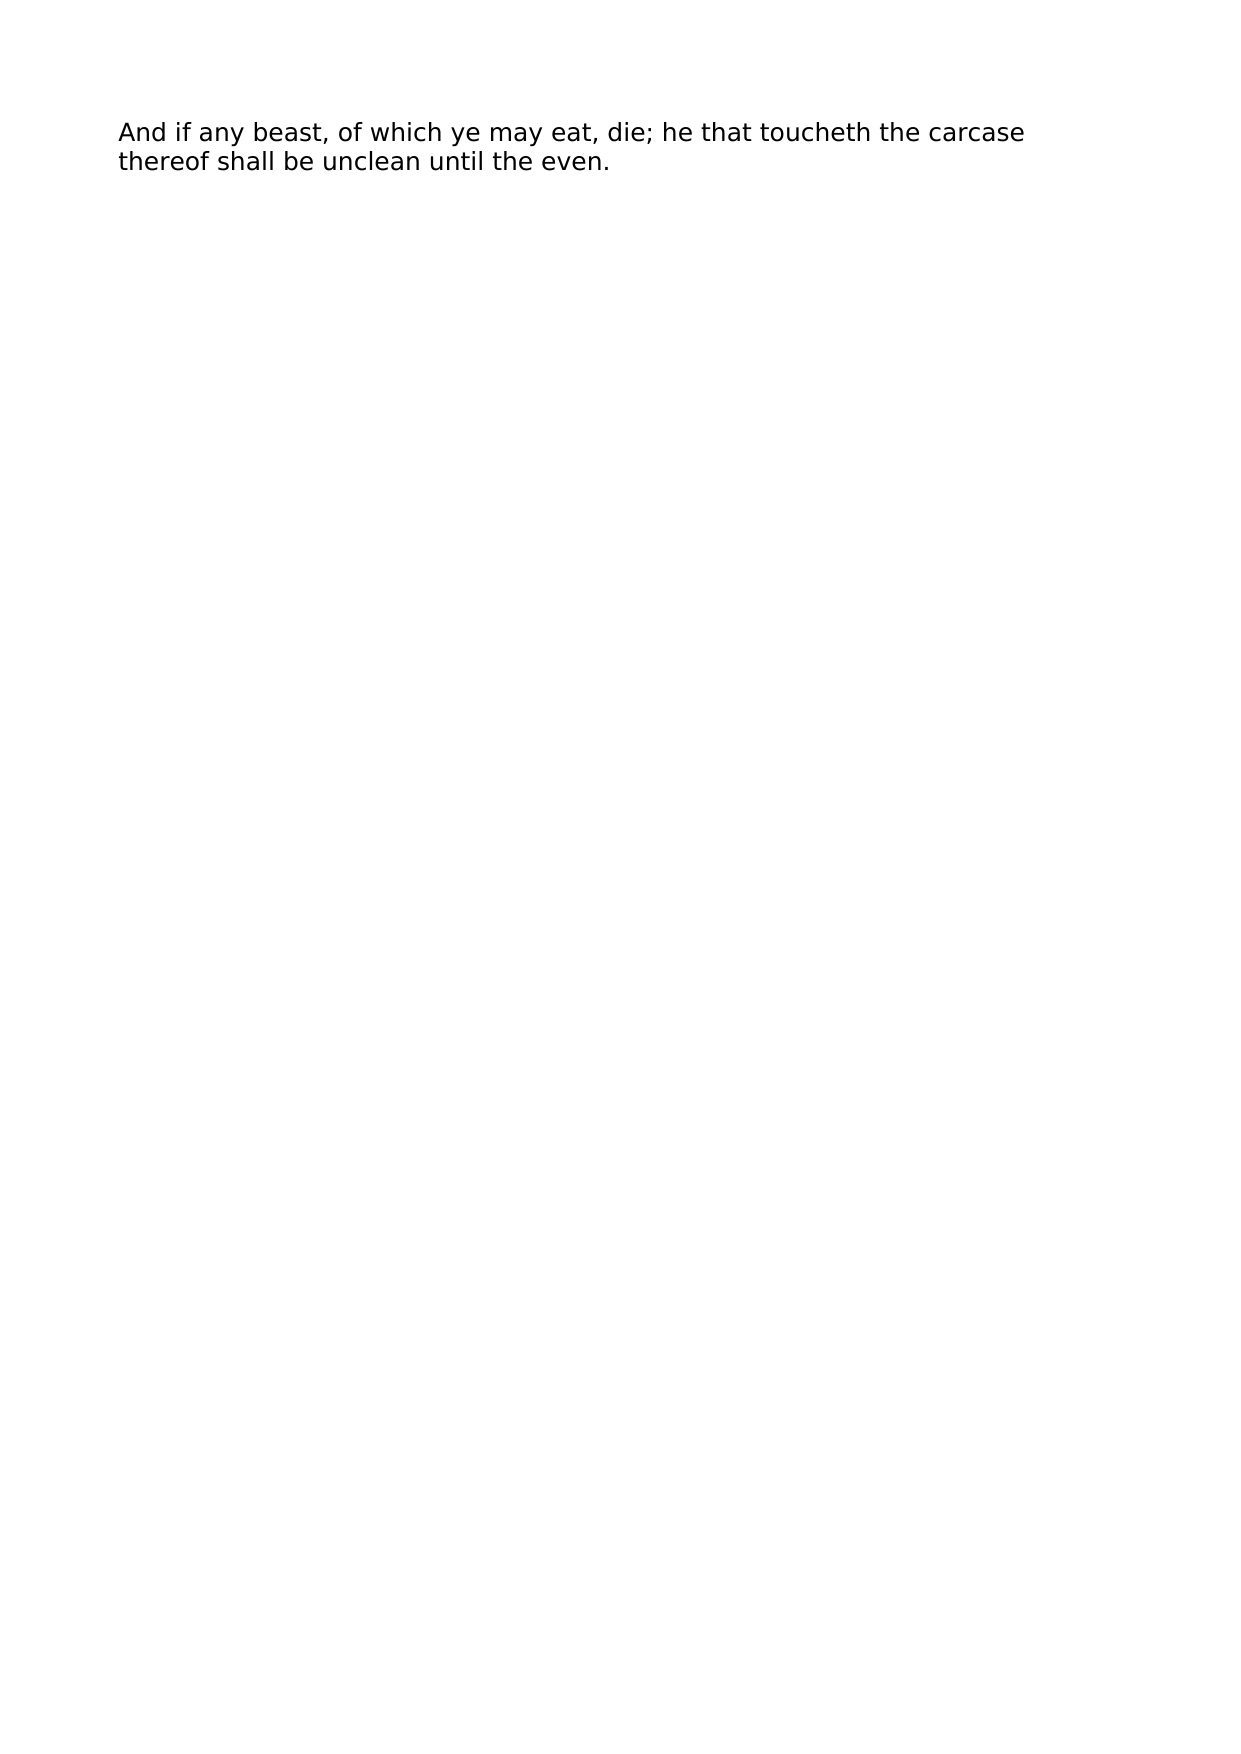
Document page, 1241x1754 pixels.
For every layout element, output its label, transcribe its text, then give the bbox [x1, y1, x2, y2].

text And if any beast, of which ye may eat, die; he that toucheth the carcase thereof shall be unclean until the even. [118, 118, 1122, 176]
